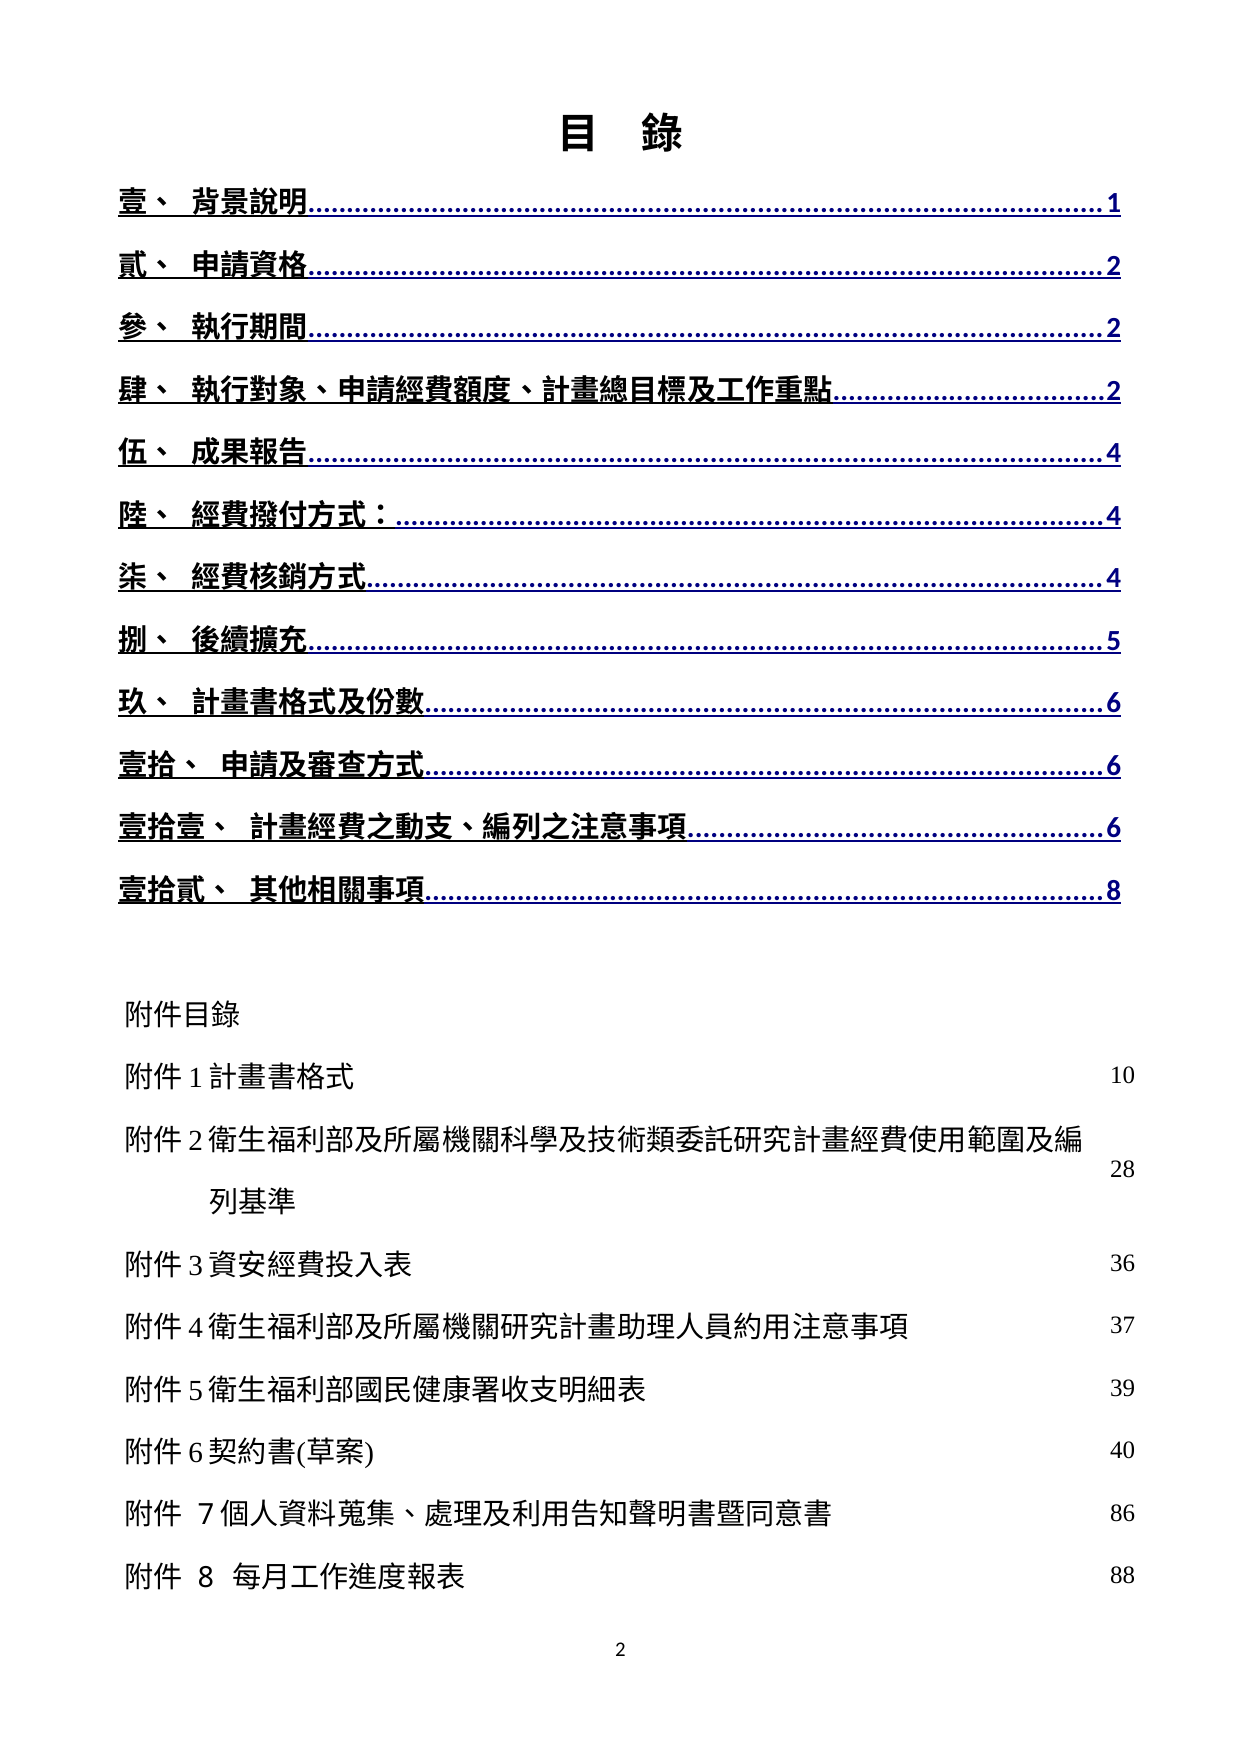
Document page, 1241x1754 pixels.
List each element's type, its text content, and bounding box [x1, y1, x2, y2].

table_cell 39 [1088, 1346, 1138, 1408]
table_cell 28 [1088, 1096, 1138, 1221]
table_cell 40 [1088, 1408, 1138, 1471]
text 目 錄 [118, 112, 1122, 158]
text 壹拾壹、 計畫經費之動支、編列之注意事項 6 [118, 783, 1122, 846]
text 肆、 執行對象、申請經費額度、計畫總目標及工作重點 2 [118, 346, 1122, 408]
table_cell 36 [1088, 1221, 1138, 1283]
text 貳、 申請資格 2 [118, 221, 1122, 283]
text 壹拾貳、 其他相關事項 8 [118, 846, 1122, 908]
table_cell 附件6契約書(草案) [121, 1408, 1088, 1471]
text 壹拾、 申請及審查方式 6 [118, 721, 1122, 783]
text 伍、 成果報告 4 [118, 408, 1122, 471]
table_cell 附件2衛生福利部及所屬機關科學及技術類委託研究計畫經費使用範圍及編列基準 [121, 1096, 1088, 1221]
table_cell 附件 7個人資料蒐集、處理及利用告知聲明書暨同意書 [121, 1471, 1088, 1533]
table_cell 附件4衛生福利部及所屬機關研究計畫助理人員約用注意事項 [121, 1283, 1088, 1346]
text 參、 執行期間 2 [118, 283, 1122, 346]
table_cell 88 [1088, 1533, 1138, 1596]
text 捌、 後續擴充 5 [118, 596, 1122, 658]
table_cell 10 [1088, 1033, 1138, 1096]
text 陸、 經費撥付方式： 4 [118, 471, 1122, 533]
table_cell 附件1計畫書格式 [121, 1033, 1088, 1096]
text 玖、 計畫書格式及份數 6 [118, 658, 1122, 721]
table_cell 附件 8 每月工作進度報表 [121, 1533, 1088, 1596]
text 柒、 經費核銷方式 4 [118, 533, 1122, 596]
table_header 附件目錄 [121, 971, 1138, 1033]
table_cell 附件3資安經費投入表 [121, 1221, 1088, 1283]
table_cell 86 [1088, 1471, 1138, 1533]
text 壹、 背景說明 1 [118, 158, 1122, 221]
table_cell 附件5衛生福利部國民健康署收支明細表 [121, 1346, 1088, 1408]
table_cell 37 [1088, 1283, 1138, 1346]
